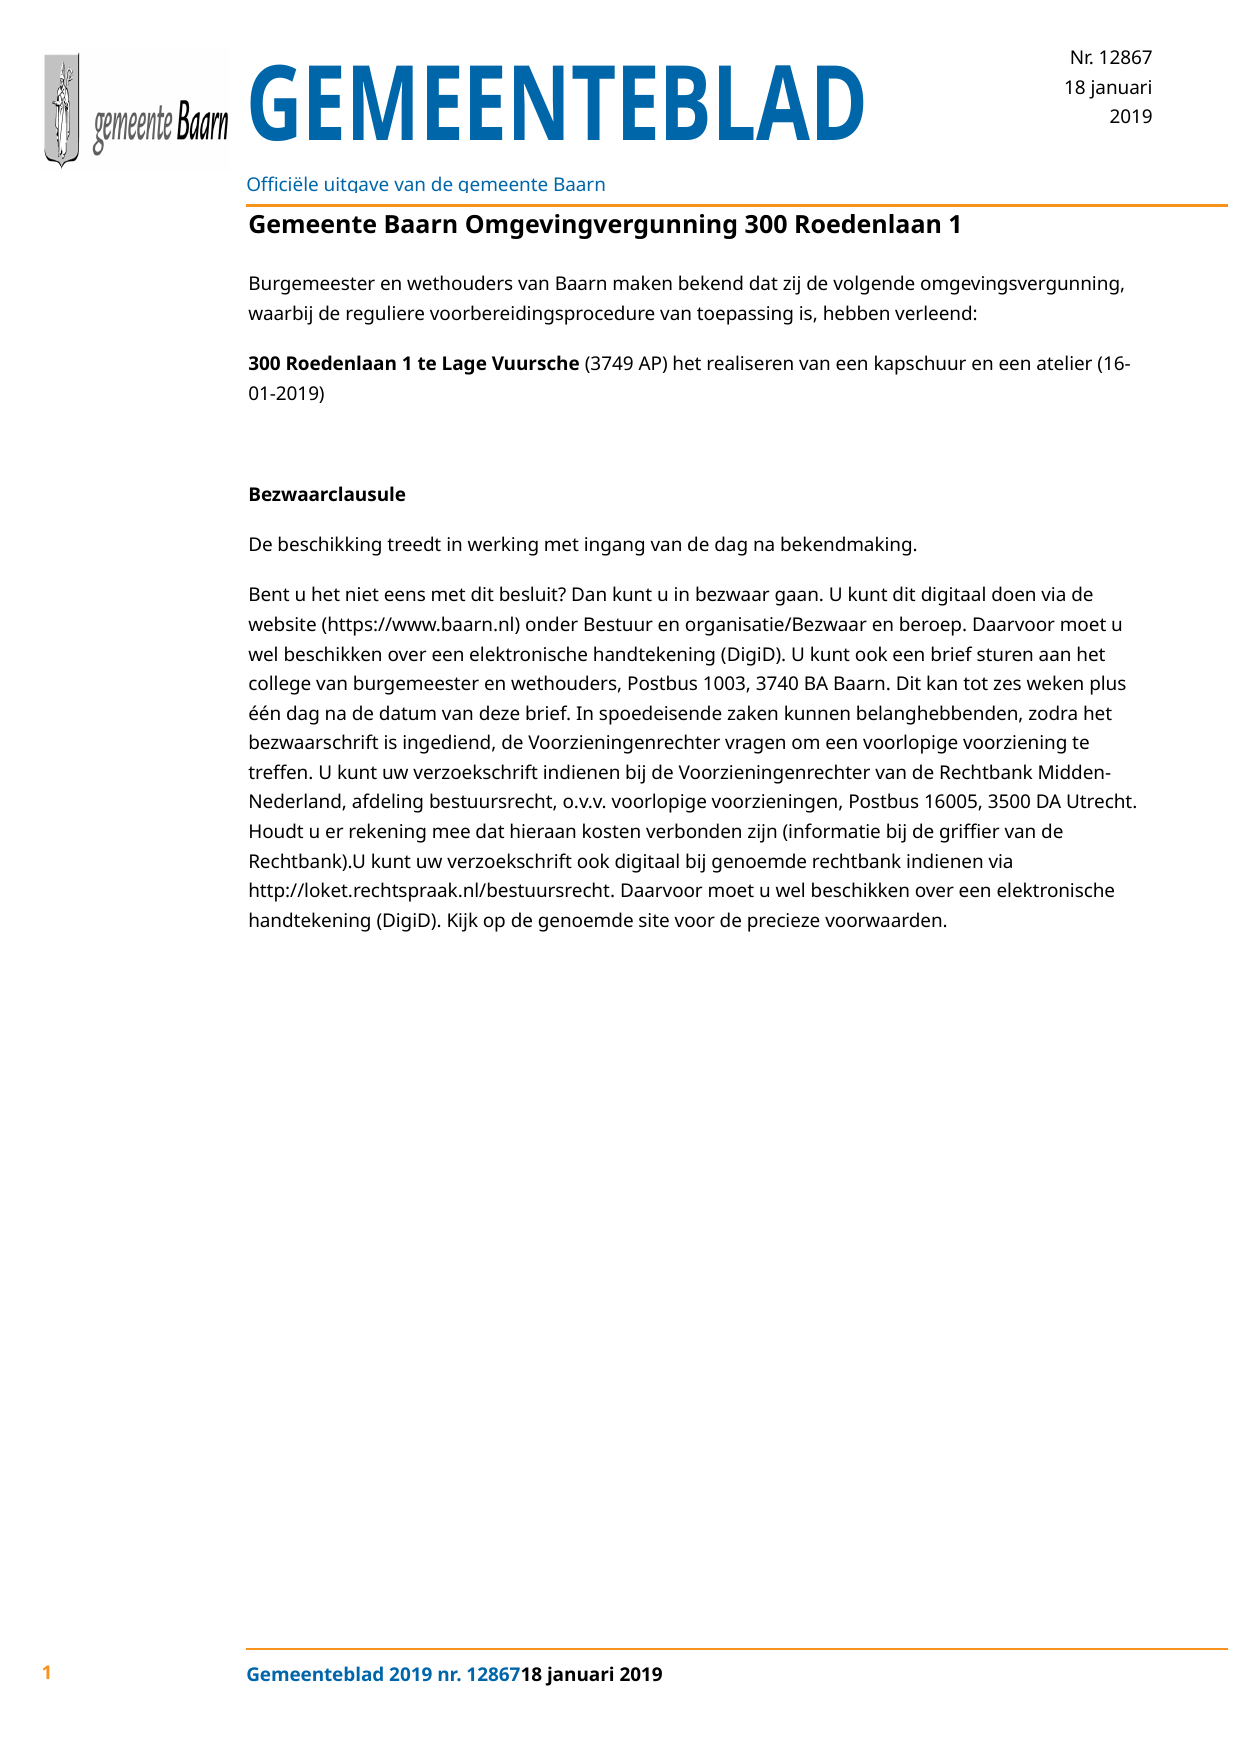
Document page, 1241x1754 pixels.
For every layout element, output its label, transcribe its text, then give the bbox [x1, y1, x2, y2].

picture [41, 47, 231, 172]
text 300 Roedenlaan 1 te Lage Vuursche (3749 AP) het realiseren van een kapschuur en een atelier (16-01-2019) [248, 350, 1152, 406]
text Bezwaarclausule [248, 481, 1152, 506]
text Bent u het niet eens met dit besluit? Dan kunt u in bezwaar gaan. U kunt dit digitaal doen via de website (https://www.baarn.nl) onder Bestuur en organisatie/Bezwaar en beroep. Daarvoor moet u wel beschikken over een elektronische handtekening (DigiD). U kunt ook een brief sturen aan het college van burgemeester en wethouders, Postbus 1003, 3740 BA Baarn. Dit kan tot zes weken plus één dag na de datum van deze brief. In spoedeisende zaken kunnen belanghebbenden, zodra het bezwaarschrift is ingediend, de Voorzieningenrechter vragen om een voorlopige voorziening te treffen. U kunt uw verzoekschrift indienen bij de Voorzieningenrechter van de Rechtbank Midden-Nederland, afdeling bestuursrecht, o.v.v. voorlopige voorzieningen, Postbus 16005, 3500 DA Utrecht. Houdt u er rekening mee dat hieraan kosten verbonden zijn (informatie bij de griffier van de Rechtbank).U kunt uw verzoekschrift ook digitaal bij genoemde rechtbank indienen via http://loket.rechtspraak.nl/bestuursrecht. Daarvoor moet u wel beschikken over een elektronische handtekening (DigiD). Kijk op de genoemde site voor de precieze voorwaarden. [248, 582, 1152, 933]
text Burgemeester en wethouders van Baarn maken bekend dat zij de volgende omgevingsvergunning, waarbij de reguliere voorbereidingsprocedure van toepassing is, hebben verleend: [248, 270, 1152, 326]
text De beschikking treedt in werking met ingang van de dag na bekendmaking. [248, 531, 1152, 557]
text Gemeente Baarn Omgevingvergunning 300 Roedenlaan 1 [248, 207, 1152, 241]
